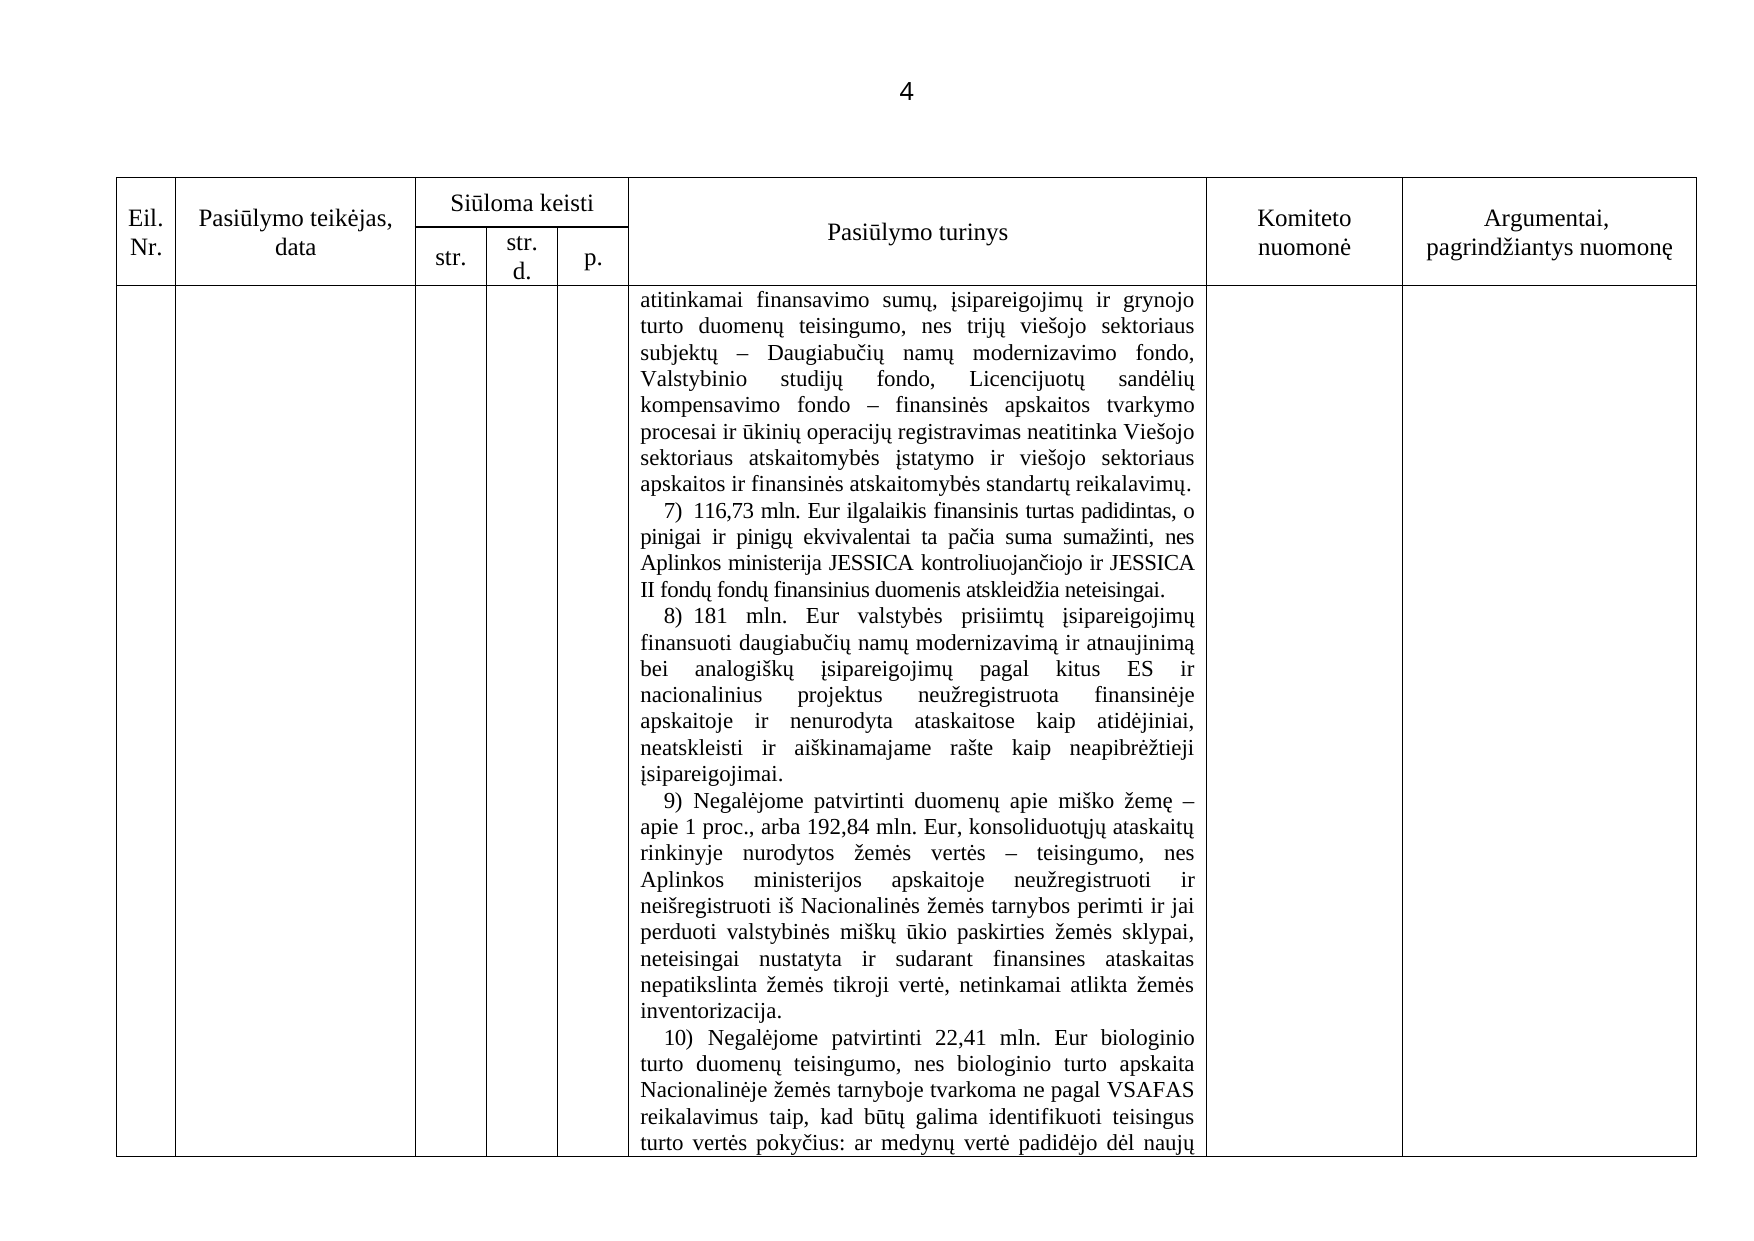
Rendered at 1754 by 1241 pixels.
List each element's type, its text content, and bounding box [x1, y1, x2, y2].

table_cell str. d. [487, 228, 557, 285]
table_header Eil. Nr. [117, 178, 175, 285]
table_cell [1207, 286, 1402, 1156]
table_header Argumentai, pagrindžiantys nuomonę [1403, 178, 1696, 285]
table_cell atitinkamai finansavimo sumų, įsipareigojimų ir grynojo turto duomenų teisingumo, nes trijų viešojo sektoriaus subjektų – Daugiabučių namų modernizavimo fondo, Valstybinio studijų fondo, Licencijuotų sandėlių kompensavimo fondo – finansinės apskaitos tvarkymo procesai ir ūkinių operacijų registravimas neatitinka Viešojo sektoriaus atskaitomybės įstatymo ir viešojo sektoriaus apskaitos ir finansinės atskaitomybės standartų reikalavimų. 7) 116,73 mln. Eur ilgalaikis finansinis turtas padidintas, o pinigai ir pinigų ekvivalentai ta pačia suma sumažinti, nes Aplinkos ministerija JESSICA kontroliuojančiojo ir JESSICA II fondų fondų finansinius duomenis atskleidžia neteisingai. 8) 181 mln. Eur valstybės prisiimtų įsipareigojimų finansuoti daugiabučių namų modernizavimą ir atnaujinimą bei analogiškų įsipareigojimų pagal kitus ES ir nacionalinius projektus neužregistruota finansinėje apskaitoje ir nenurodyta ataskaitose kaip atidėjiniai, neatskleisti ir aiškinamajame rašte kaip neapibrėžtieji įsipareigojimai. 9) Negalėjome patvirtinti duomenų apie miško žemę – apie 1 proc., arba 192,84 mln. Eur, konsoliduotųjų ataskaitų rinkinyje nurodytos žemės vertės – teisingumo, nes Aplinkos ministerijos apskaitoje neužregistruoti ir neišregistruoti iš Nacionalinės žemės tarnybos perimti ir jai perduoti valstybinės miškų ūkio paskirties žemės sklypai, neteisingai nustatyta ir sudarant finansines ataskaitas nepatikslinta žemės tikroji vertė, netinkamai atlikta žemės inventorizacija. 10) Negalėjome patvirtinti 22,41 mln. Eur biologinio turto duomenų teisingumo, nes biologinio turto apskaita Nacionalinėje žemės tarnyboje tvarkoma ne pagal VSAFAS reikalavimus taip, kad būtų galima identifikuoti teisingus turto vertės pokyčius: ar medynų vertė padidėjo dėl naujų [629, 286, 1206, 1156]
table_cell [1403, 286, 1696, 1156]
table_cell [176, 286, 415, 1156]
table_cell [416, 286, 486, 1156]
table_cell [558, 286, 628, 1156]
table_cell str. [416, 228, 486, 285]
table_header Siūloma keisti [416, 178, 628, 226]
table_cell p. [558, 228, 628, 285]
table_header Pasiūlymo turinys [629, 178, 1206, 285]
table_cell [117, 286, 175, 1156]
table_header Komiteto nuomonė [1207, 178, 1402, 285]
table_header Pasiūlymo teikėjas, data [176, 178, 415, 285]
table_cell [487, 286, 557, 1156]
